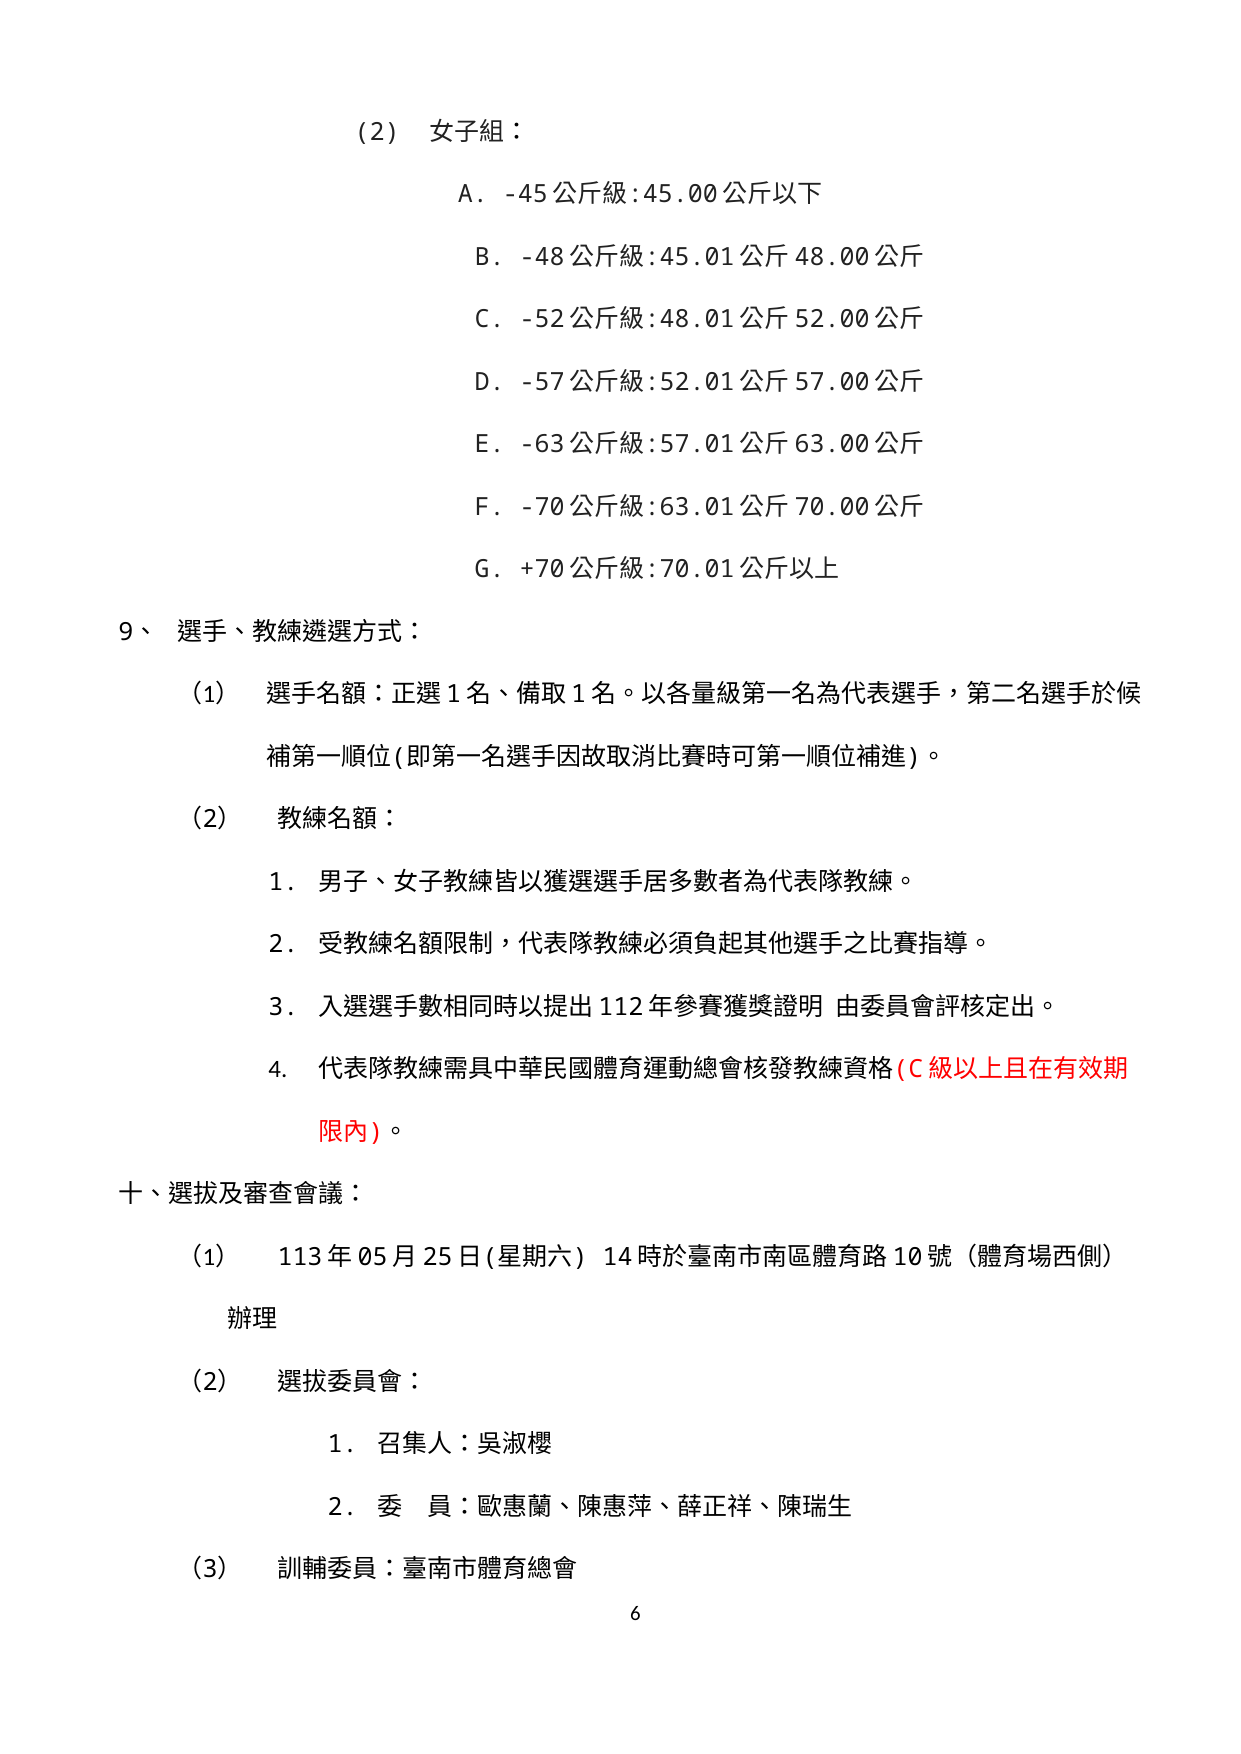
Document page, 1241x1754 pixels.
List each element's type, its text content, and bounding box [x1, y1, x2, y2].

text A. -45公斤級:45.00公斤以下 [118, 150, 1152, 212]
list 代表隊教練需具中華民國體育運動總會核發教練資格(C級以上且在有效期限內)。 [268, 1025, 1152, 1150]
list 教練名額： [177, 775, 1152, 837]
list 受教練名額限制，代表隊教練必須負起其他選手之比賽指導。 [268, 900, 1152, 962]
text (2) 女子組： [118, 87, 1152, 150]
list 113年05月25日(星期六) 14時於臺南市南區體育路10號（體育場西側）辦理 [177, 1212, 1152, 1337]
text C. -52公斤級:48.01公斤52.00公斤 [118, 275, 1152, 337]
list 委 員：歐惠蘭、陳惠萍、薛正祥、陳瑞生 [327, 1462, 1152, 1525]
list 男子、女子教練皆以獲選選手居多數者為代表隊教練。 [268, 837, 1152, 900]
text F. -70公斤級:63.01公斤70.00公斤 [118, 462, 1152, 525]
text E. -63公斤級:57.01公斤63.00公斤 [118, 400, 1152, 462]
list 選手、教練遴選方式： [118, 587, 1152, 650]
list 召集人：吳淑櫻 [327, 1400, 1152, 1462]
text D. -57公斤級:52.01公斤57.00公斤 [118, 337, 1152, 400]
text 十、選拔及審查會議： [118, 1150, 1152, 1212]
list 選拔委員會： [177, 1337, 1152, 1400]
text B. -48公斤級:45.01公斤48.00公斤 [118, 212, 1152, 275]
list 選手名額：正選1名、備取1名。以各量級第一名為代表選手，第二名選手於候補第一順位(即第一名選手因故取消比賽時可第一順位補進)。 [177, 650, 1152, 775]
list 訓輔委員：臺南市體育總會 [177, 1525, 1152, 1587]
list 入選選手數相同時以提出112年參賽獲獎證明 由委員會評核定出。 [268, 962, 1152, 1025]
text G. +70公斤級:70.01公斤以上 [118, 525, 1152, 587]
